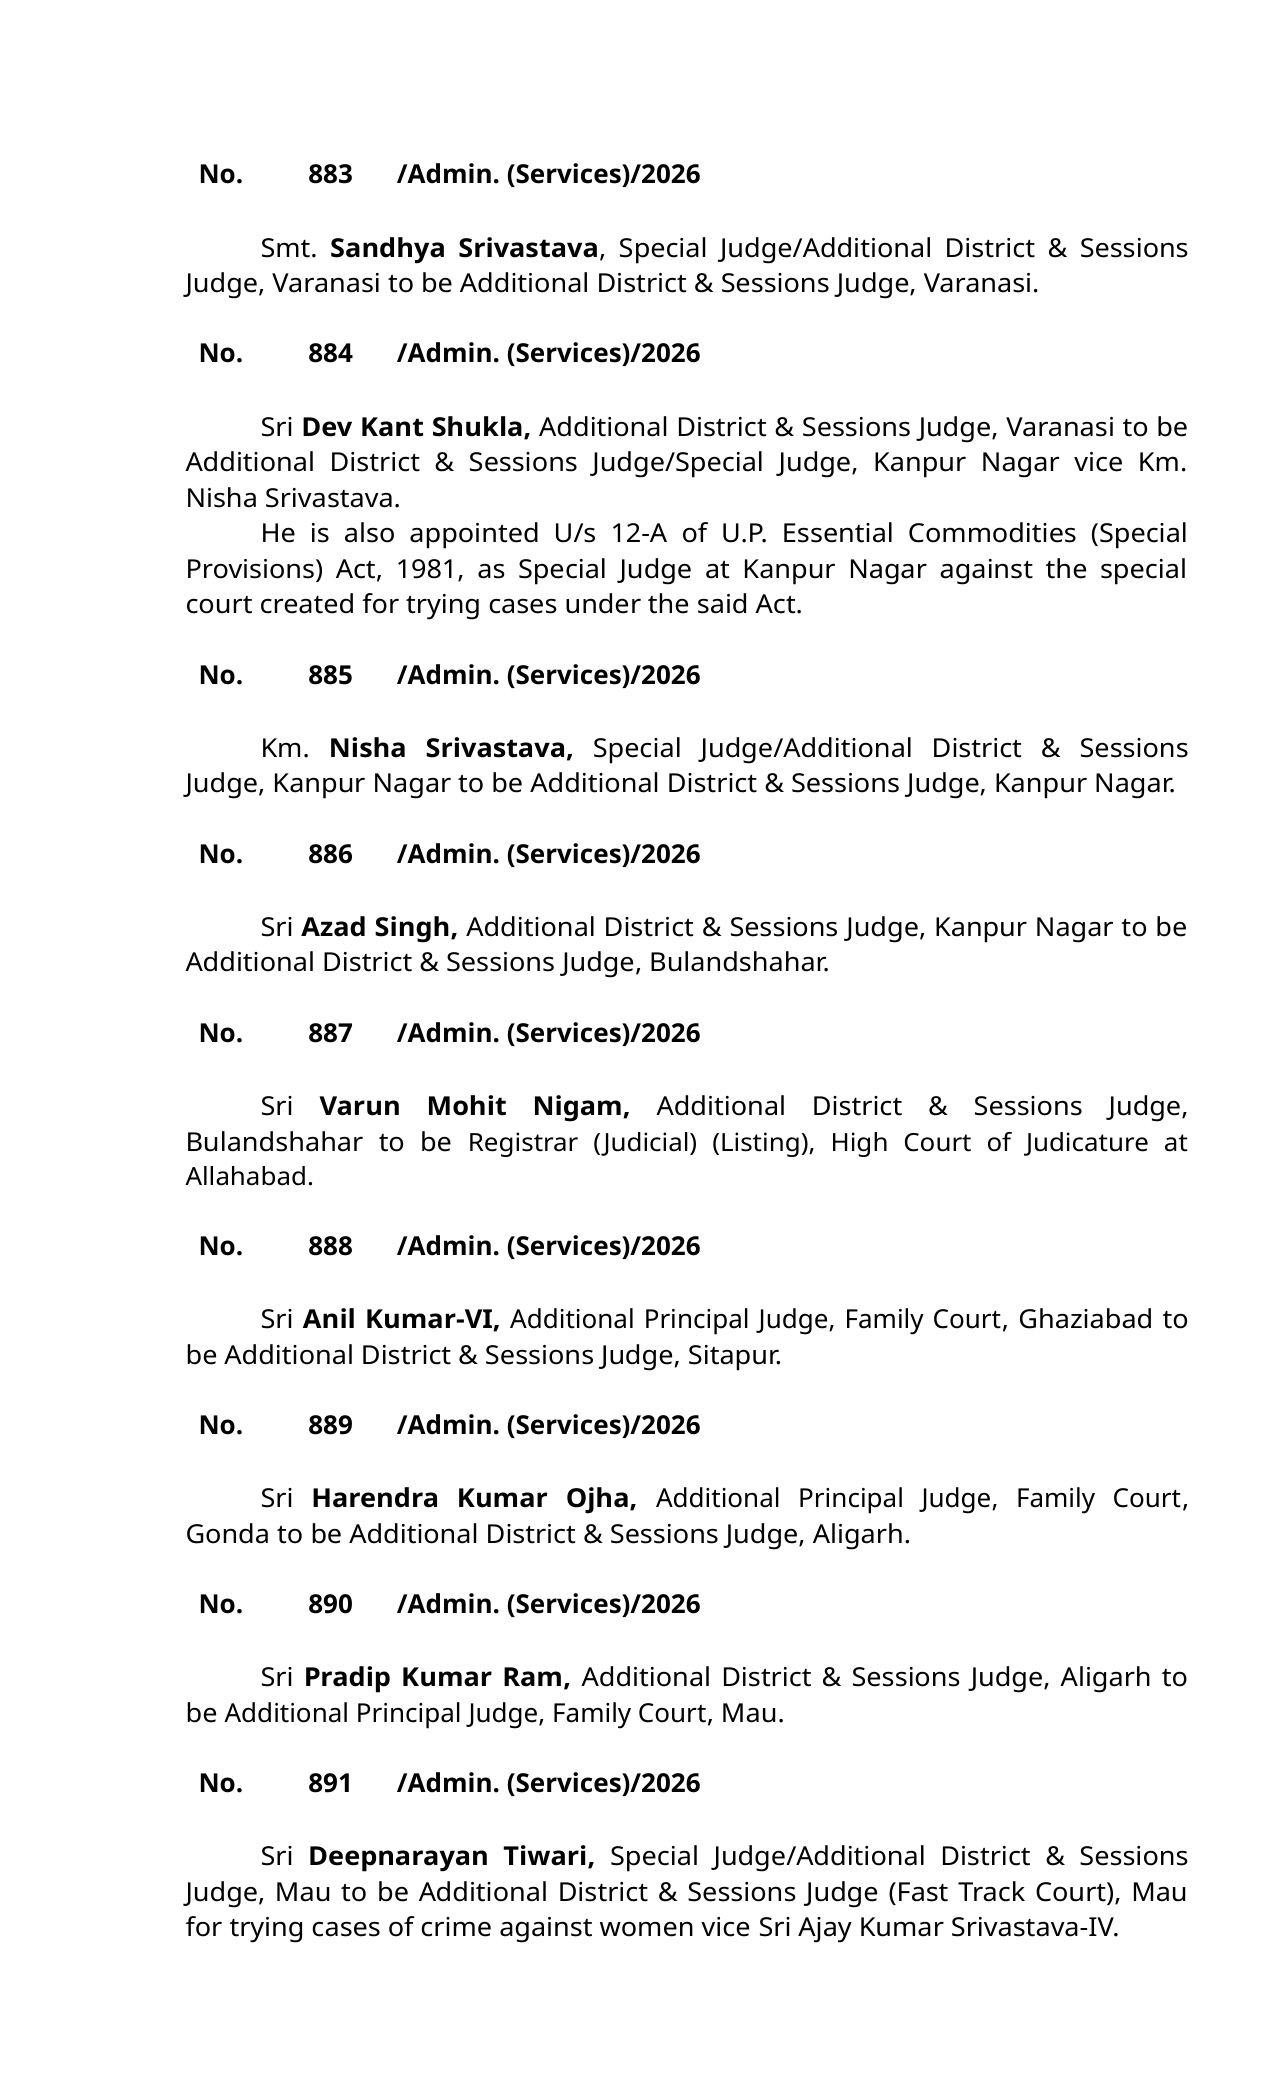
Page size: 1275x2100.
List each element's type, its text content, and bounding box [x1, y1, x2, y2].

table_header [259, 150, 385, 201]
table_header /Admin. (Services)/2026 [385, 650, 789, 701]
table_header No. [187, 329, 259, 379]
text Sri Azad Singh, Additional District & Sessions Judge, Kanpur Nagar to be Additional District & Sessions Judge, Bulandshahar. [185, 908, 1189, 979]
table_header [259, 829, 385, 880]
text Smt. Sandhya Srivastava, Special Judge/Additional District & Sessions Judge, Varanasi to be Additional District & Sessions Judge, Varanasi. [185, 229, 1189, 300]
text Sri Deepnarayan Tiwari, Special Judge/Additional District & Sessions Judge, Mau to be Additional District & Sessions Judge (Fast Track Court), Mau for trying cases of crime against women vice Sri Ajay Kumar Srivastava-IV. [185, 1838, 1189, 1944]
table_header [259, 1580, 385, 1630]
text Sri Anil Kumar-VI, Additional Principal Judge, Family Court, Ghaziabad to be Additional District & Sessions Judge, Sitapur. [185, 1301, 1189, 1372]
table_header No. [187, 1401, 259, 1451]
table_header No. [187, 1008, 259, 1059]
table_header No. [187, 1759, 259, 1809]
table_header /Admin. (Services)/2026 [385, 1008, 789, 1059]
table_header [259, 1008, 385, 1059]
table_header /Admin. (Services)/2026 [385, 829, 789, 880]
table_header No. [187, 150, 259, 201]
table_header No. [187, 1221, 259, 1272]
table_header [259, 650, 385, 701]
table_header [259, 329, 385, 379]
text Sri Dev Kant Shukla, Additional District & Sessions Judge, Varanasi to be Additional District & Sessions Judge/Special Judge, Kanpur Nagar vice Km. Nisha Srivastava. [185, 408, 1189, 515]
table_header No. [187, 829, 259, 880]
table_header No. [187, 650, 259, 701]
table_header /Admin. (Services)/2026 [385, 329, 789, 379]
table_header /Admin. (Services)/2026 [385, 1401, 789, 1451]
table_header [259, 1401, 385, 1451]
table_header [259, 1221, 385, 1272]
table_header /Admin. (Services)/2026 [385, 1580, 789, 1630]
table_header [259, 1759, 385, 1809]
text Sri Pradip Kumar Ram, Additional District & Sessions Judge, Aligarh to be Additional Principal Judge, Family Court, Mau. [185, 1659, 1189, 1730]
table_header No. [187, 1580, 259, 1630]
table_header /Admin. (Services)/2026 [385, 150, 789, 201]
text Sri Varun Mohit Nigam, Additional District & Sessions Judge, Bulandshahar to be Registrar (Judicial) (Listing), High Court of Judicature at Allahabad. [185, 1088, 1189, 1193]
text Sri Harendra Kumar Ojha, Additional Principal Judge, Family Court, Gonda to be Additional District & Sessions Judge, Aligarh. [185, 1480, 1189, 1551]
text Km. Nisha Srivastava, Special Judge/Additional District & Sessions Judge, Kanpur Nagar to be Additional District & Sessions Judge, Kanpur Nagar. [185, 729, 1189, 801]
table_header /Admin. (Services)/2026 [385, 1759, 789, 1809]
table_header /Admin. (Services)/2026 [385, 1221, 789, 1272]
text He is also appointed U/s 12-A of U.P. Essential Commodities (Special Provisions) Act, 1981, as Special Judge at Kanpur Nagar against the special court created for trying cases under the said Act. [185, 515, 1189, 621]
